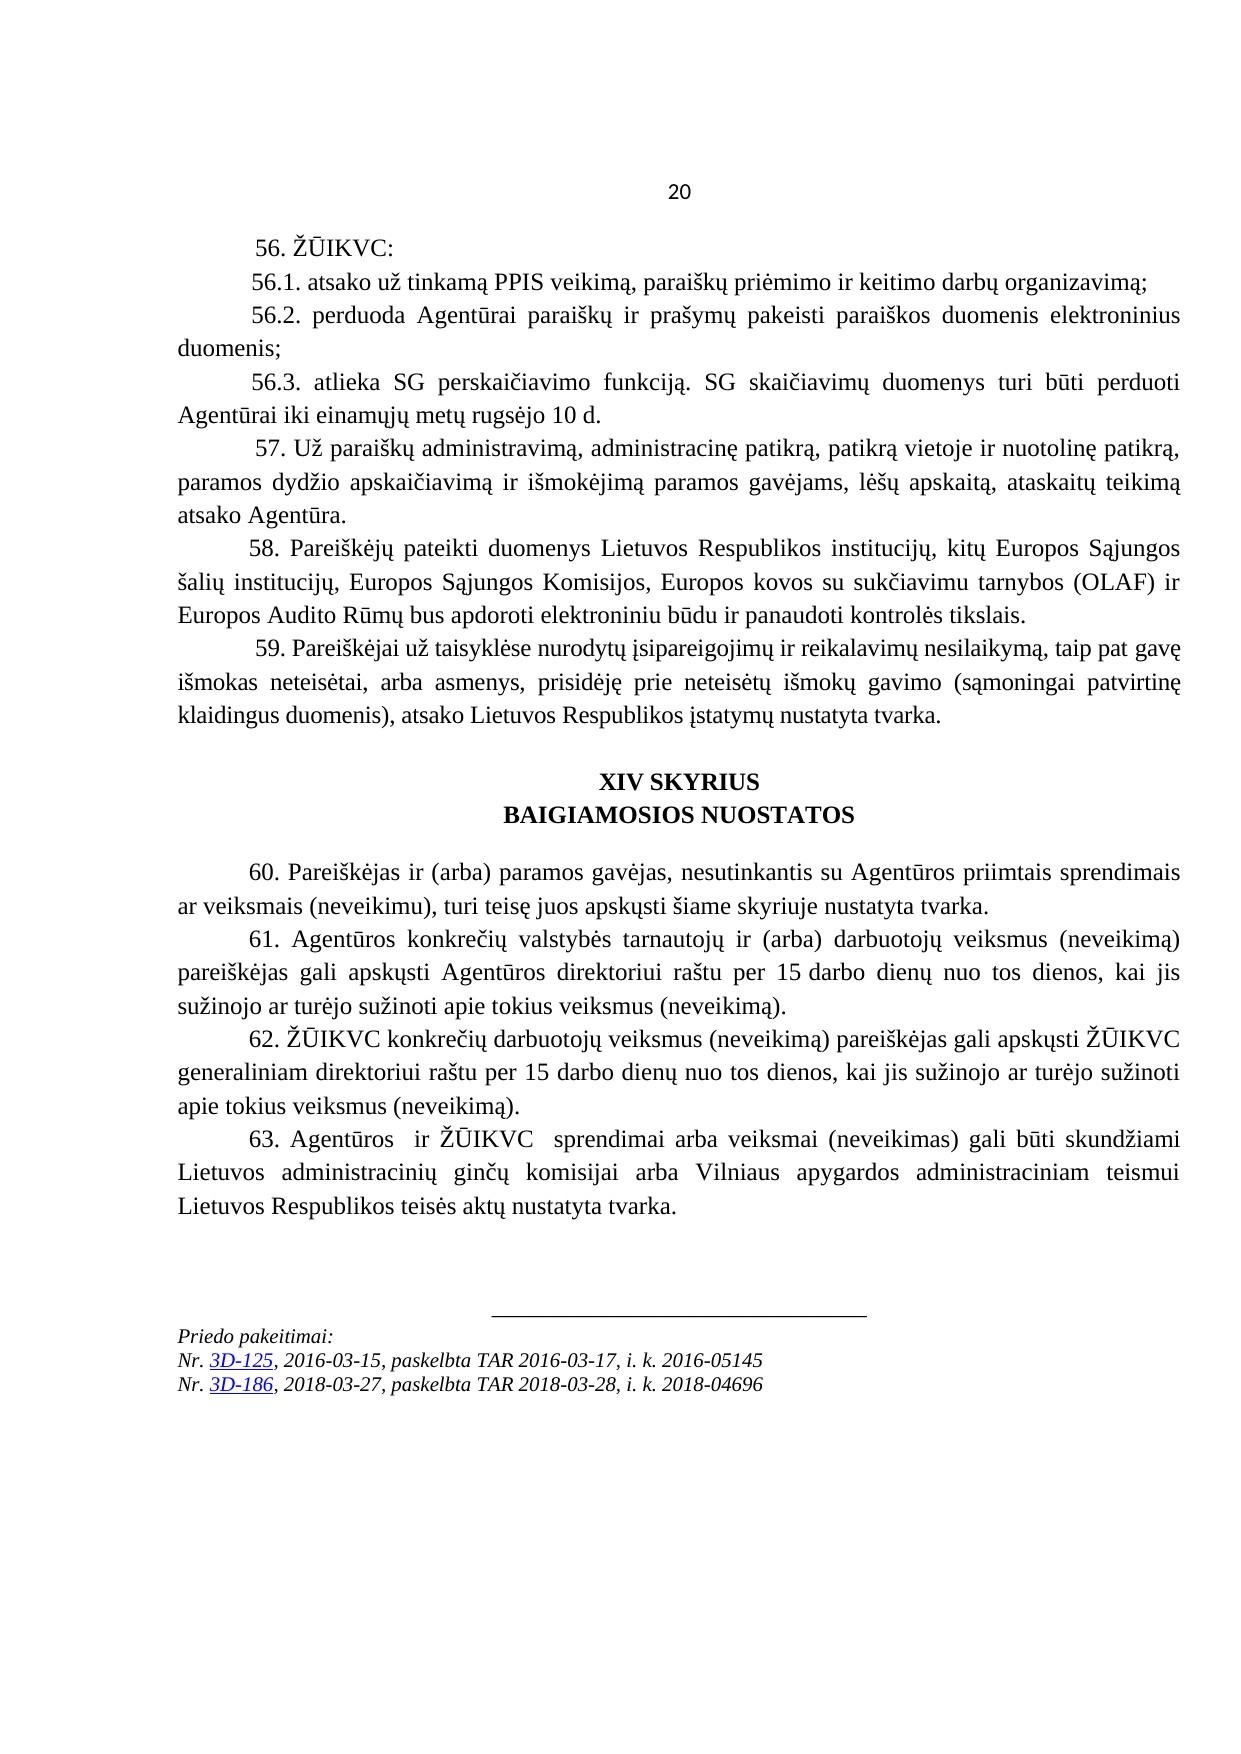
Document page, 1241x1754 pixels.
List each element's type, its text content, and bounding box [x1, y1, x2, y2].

text 56. ŽŪIKVC: [177, 233, 1181, 262]
text 61. Agentūros konkrečių valstybės tarnautojų ir (arba) darbuotojų veiksmus (neveikimą) pareiškėjas gali apskųsti Agentūros direktoriui raštu per 15 darbo dienų nuo tos dienos, kai jis sužinojo ar turėjo sužinoti apie tokius veiksmus (neveikimą). [177, 924, 1181, 1019]
text BAIGIAMOSIOS NUOSTATOS [177, 800, 1181, 829]
text XIV SKYRIUS [177, 767, 1181, 795]
text Nr. 3D-125, 2016-03-15, paskelbta TAR 2016-03-17, i. k. 2016-05145 [177, 1348, 1181, 1372]
text 62. ŽŪIKVC konkrečių darbuotojų veiksmus (neveikimą) pareiškėjas gali apskųsti ŽŪIKVC generaliniam direktoriui raštu per 15 darbo dienų nuo tos dienos, kai jis sužinojo ar turėjo sužinoti apie tokius veiksmus (neveikimą). [177, 1024, 1181, 1119]
text ______________________________ [177, 1291, 1181, 1319]
text Nr. 3D-186, 2018-03-27, paskelbta TAR 2018-03-28, i. k. 2018-04696 [177, 1372, 1181, 1396]
text 56.1. atsako už tinkamą PPIS veikimą, paraiškų priėmimo ir keitimo darbų organizavimą; [177, 267, 1181, 295]
text 60. Pareiškėjas ir (arba) paramos gavėjas, nesutinkantis su Agentūros priimtais sprendimais ar veiksmais (neveikimu), turi teisę juos apskųsti šiame skyriuje nustatyta tvarka. [177, 857, 1181, 919]
text Priedo pakeitimai: [177, 1324, 1181, 1348]
text 58. Pareiškėjų pateikti duomenys Lietuvos Respublikos institucijų, kitų Europos Sąjungos šalių institucijų, Europos Sąjungos Komisijos, Europos kovos su sukčiavimu tarnybos (OLAF) ir Europos Audito Rūmų bus apdoroti elektroniniu būdu ir panaudoti kontrolės tikslais. [177, 533, 1181, 629]
text 59. Pareiškėjai už taisyklėse nurodytų įsipareigojimų ir reikalavimų nesilaikymą, taip pat gavę išmokas neteisėtai, arba asmenys, prisidėję prie neteisėtų išmokų gavimo (sąmoningai patvirtinę klaidingus duomenis), atsako Lietuvos Respublikos įstatymų nustatyta tvarka. [177, 633, 1181, 729]
text 56.3. atlieka SG perskaičiavimo funkciją. SG skaičiavimų duomenys turi būti perduoti Agentūrai iki einamųjų metų rugsėjo 10 d. [177, 367, 1181, 429]
text 63. Agentūros ir ŽŪIKVC sprendimai arba veiksmai (neveikimas) gali būti skundžiami Lietuvos administracinių ginčų komisijai arba Vilniaus apygardos administraciniam teismui Lietuvos Respublikos teisės aktų nustatyta tvarka. [177, 1124, 1181, 1219]
text 57. Už paraiškų administravimą, administracinę patikrą, patikrą vietoje ir nuotolinę patikrą, paramos dydžio apskaičiavimą ir išmokėjimą paramos gavėjams, lėšų apskaitą, ataskaitų teikimą atsako Agentūra. [177, 433, 1181, 529]
text 56.2. perduoda Agentūrai paraiškų ir prašymų pakeisti paraiškos duomenis elektroninius duomenis; [177, 300, 1181, 362]
